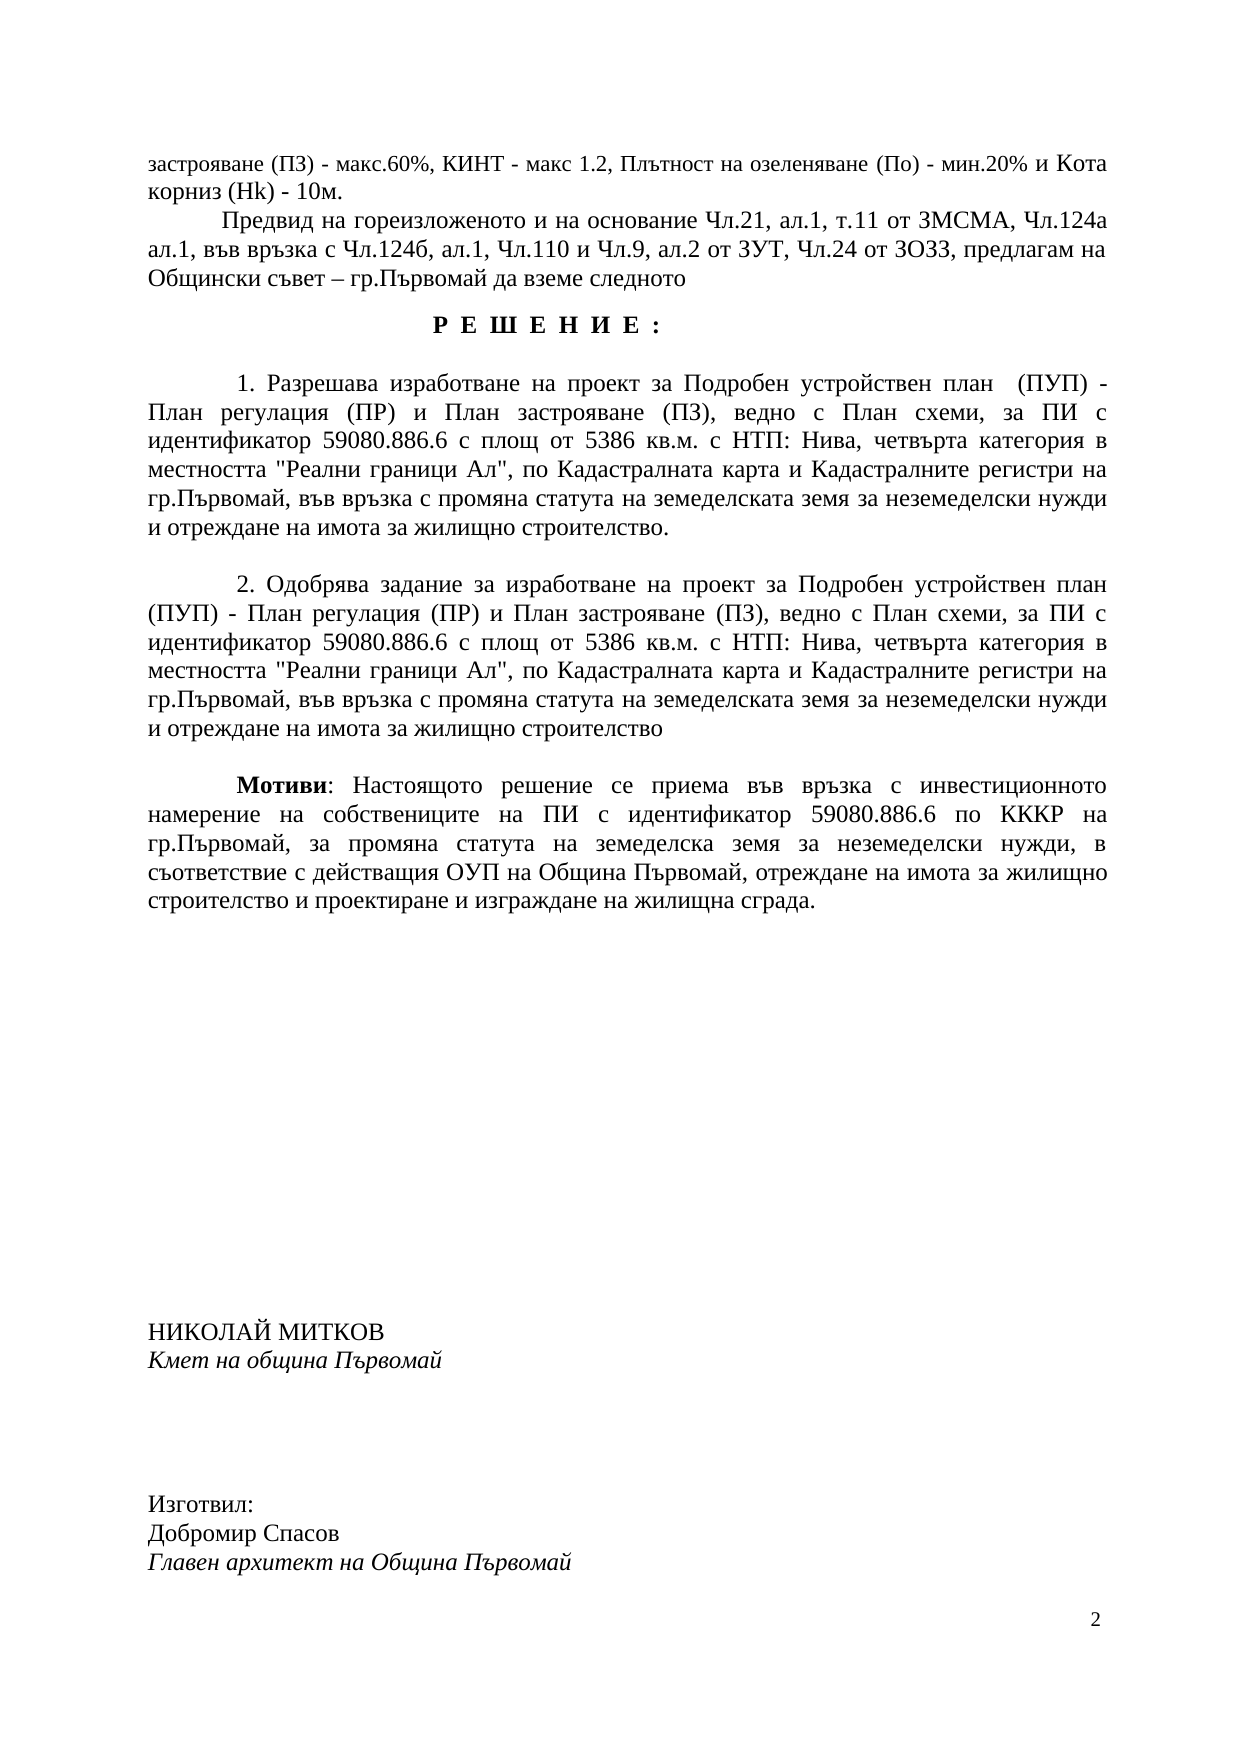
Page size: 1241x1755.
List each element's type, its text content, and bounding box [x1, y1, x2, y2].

text застрояване (ПЗ) - макс.60%, КИНТ - макс 1.2, Плътност на озеленяване (По) - мин.20% и Кота корниз (Hk) - 10м. [148, 148, 1107, 205]
text Изготвил: [148, 1489, 1093, 1518]
text Добромир Спасов [148, 1518, 1093, 1547]
text Мотиви: Настоящото решение се приема във връзка с инвестиционното намерение на собствениците на ПИ с идентификатор 59080.886.6 по КККР на гр.Първомай, за промяна статута на земеделска земя за неземеделски нужди, в съответствие с действащия ОУП на Община Първомай, отреждане на имота за жилищно строителство и проектиране и изграждане на жилищна сграда. [148, 771, 1107, 914]
text Главен архитект на Община Първомай [148, 1547, 1093, 1576]
text 1. Разрешава изработване на проект за Подробен устройствен план (ПУП) - План регулация (ПР) и План застрояване (ПЗ), ведно с План схеми, за ПИ с идентификатор 59080.886.6 с площ от 5386 кв.м. с НТП: Нива, четвърта категория в местността "Реални граници Ал", по Кадастралната карта и Кадастралните регистри на гр.Първомай, във връзка с промяна статута на земеделската земя за неземеделски нужди и отреждане на имота за жилищно строителство. [148, 368, 1107, 541]
text НИКОЛАЙ МИТКОВ [148, 1317, 1093, 1346]
text Кмет на община Първомай [148, 1346, 1093, 1374]
subtitle Р Е Ш Е Н И Е : [414, 291, 1107, 339]
text 2. Одобрява задание за изработване на проект за Подробен устройствен план (ПУП) - План регулация (ПР) и План застрояване (ПЗ), ведно с План схеми, за ПИ с идентификатор 59080.886.6 с площ от 5386 кв.м. с НТП: Нива, четвърта категория в местността "Реални граници Ал", по Кадастралната карта и Кадастралните регистри на гр.Първомай, във връзка с промяна статута на земеделската земя за неземеделски нужди и отреждане на имота за жилищно строителство [148, 569, 1107, 742]
text Предвид на гореизложеното и на основание Чл.21, ал.1, т.11 от ЗМСМА, Чл.124а ал.1, във връзка с Чл.124б, ал.1, Чл.110 и Чл.9, ал.2 от ЗУТ, Чл.24 от ЗОЗЗ, предлагам на Общински съвет – гр.Първомай да вземе следното [148, 205, 1107, 291]
